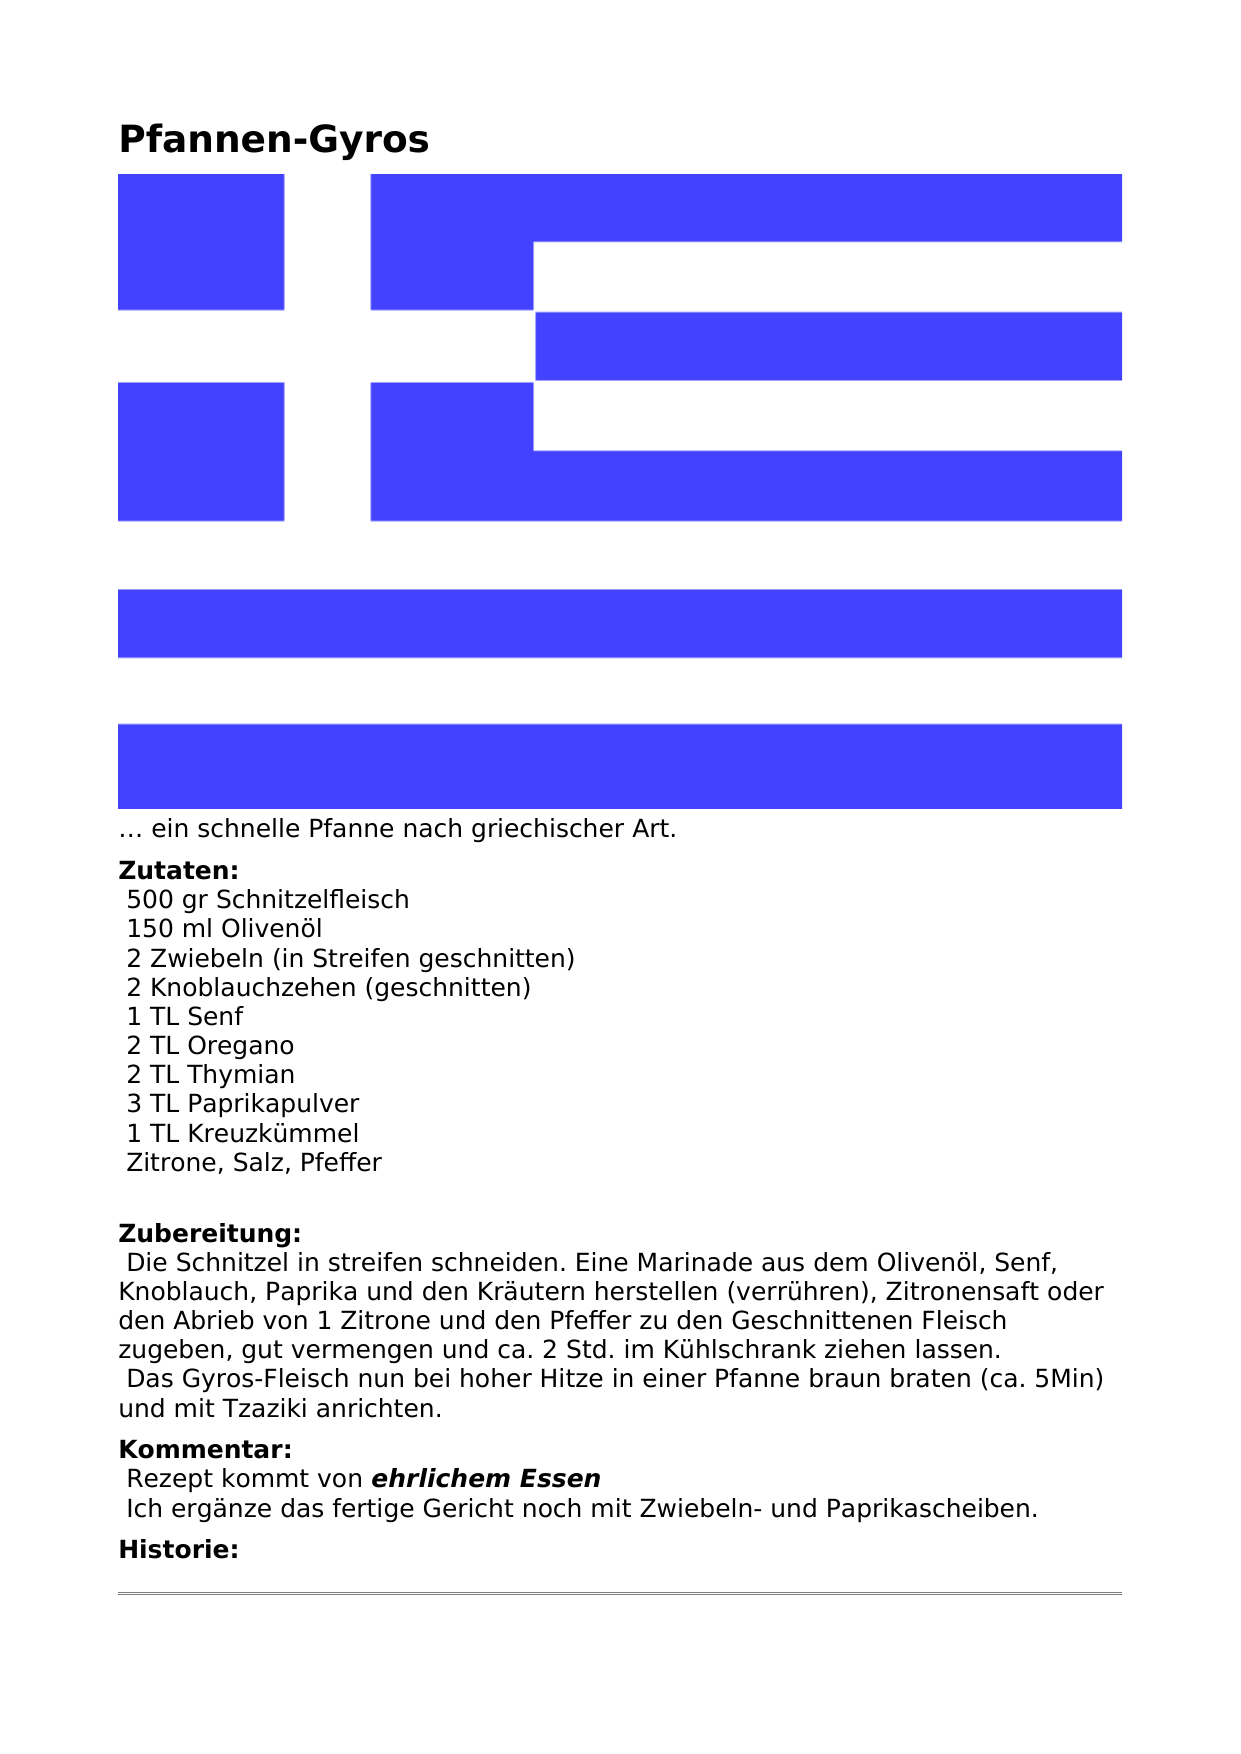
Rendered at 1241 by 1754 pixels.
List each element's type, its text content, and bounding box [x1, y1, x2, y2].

text Zubereitung: Die Schnitzel in streifen schneiden. Eine Marinade aus dem Olivenöl, Senf, Knoblauch, Paprika und den Kräutern herstellen (verrühren), Zitronensaft oder den Abrieb von 1 Zitrone und den Pfeffer zu den Geschnittenen Fleisch zugeben, gut vermengen und ca. 2 Std. im Kühlschrank ziehen lassen. Das Gyros-Fleisch nun bei hoher Hitze in einer Pfanne braun braten (ca. 5Min) und mit Tzaziki anrichten. [118, 1219, 1122, 1423]
text … ein schnelle Pfanne nach griechischer Art. [118, 809, 1122, 844]
text Kommentar: Rezept kommt von ehrlichem Essen Ich ergänze das fertige Gericht noch mit Zwiebeln- und Paprikascheiben. [118, 1436, 1122, 1523]
text Historie: [118, 1536, 1122, 1565]
picture [118, 174, 1123, 809]
subtitle Pfannen-Gyros [118, 118, 1122, 162]
text Zutaten: 500 gr Schnitzelfleisch 150 ml Olivenöl 2 Zwiebeln (in Streifen geschnitten) 2 Knoblauchzehen (geschnitten) 1 TL Senf 2 TL Oregano 2 TL Thymian 3 TL Paprikapulver 1 TL Kreuzkümmel Zitrone, Salz, Pfeffer [118, 856, 1122, 1206]
